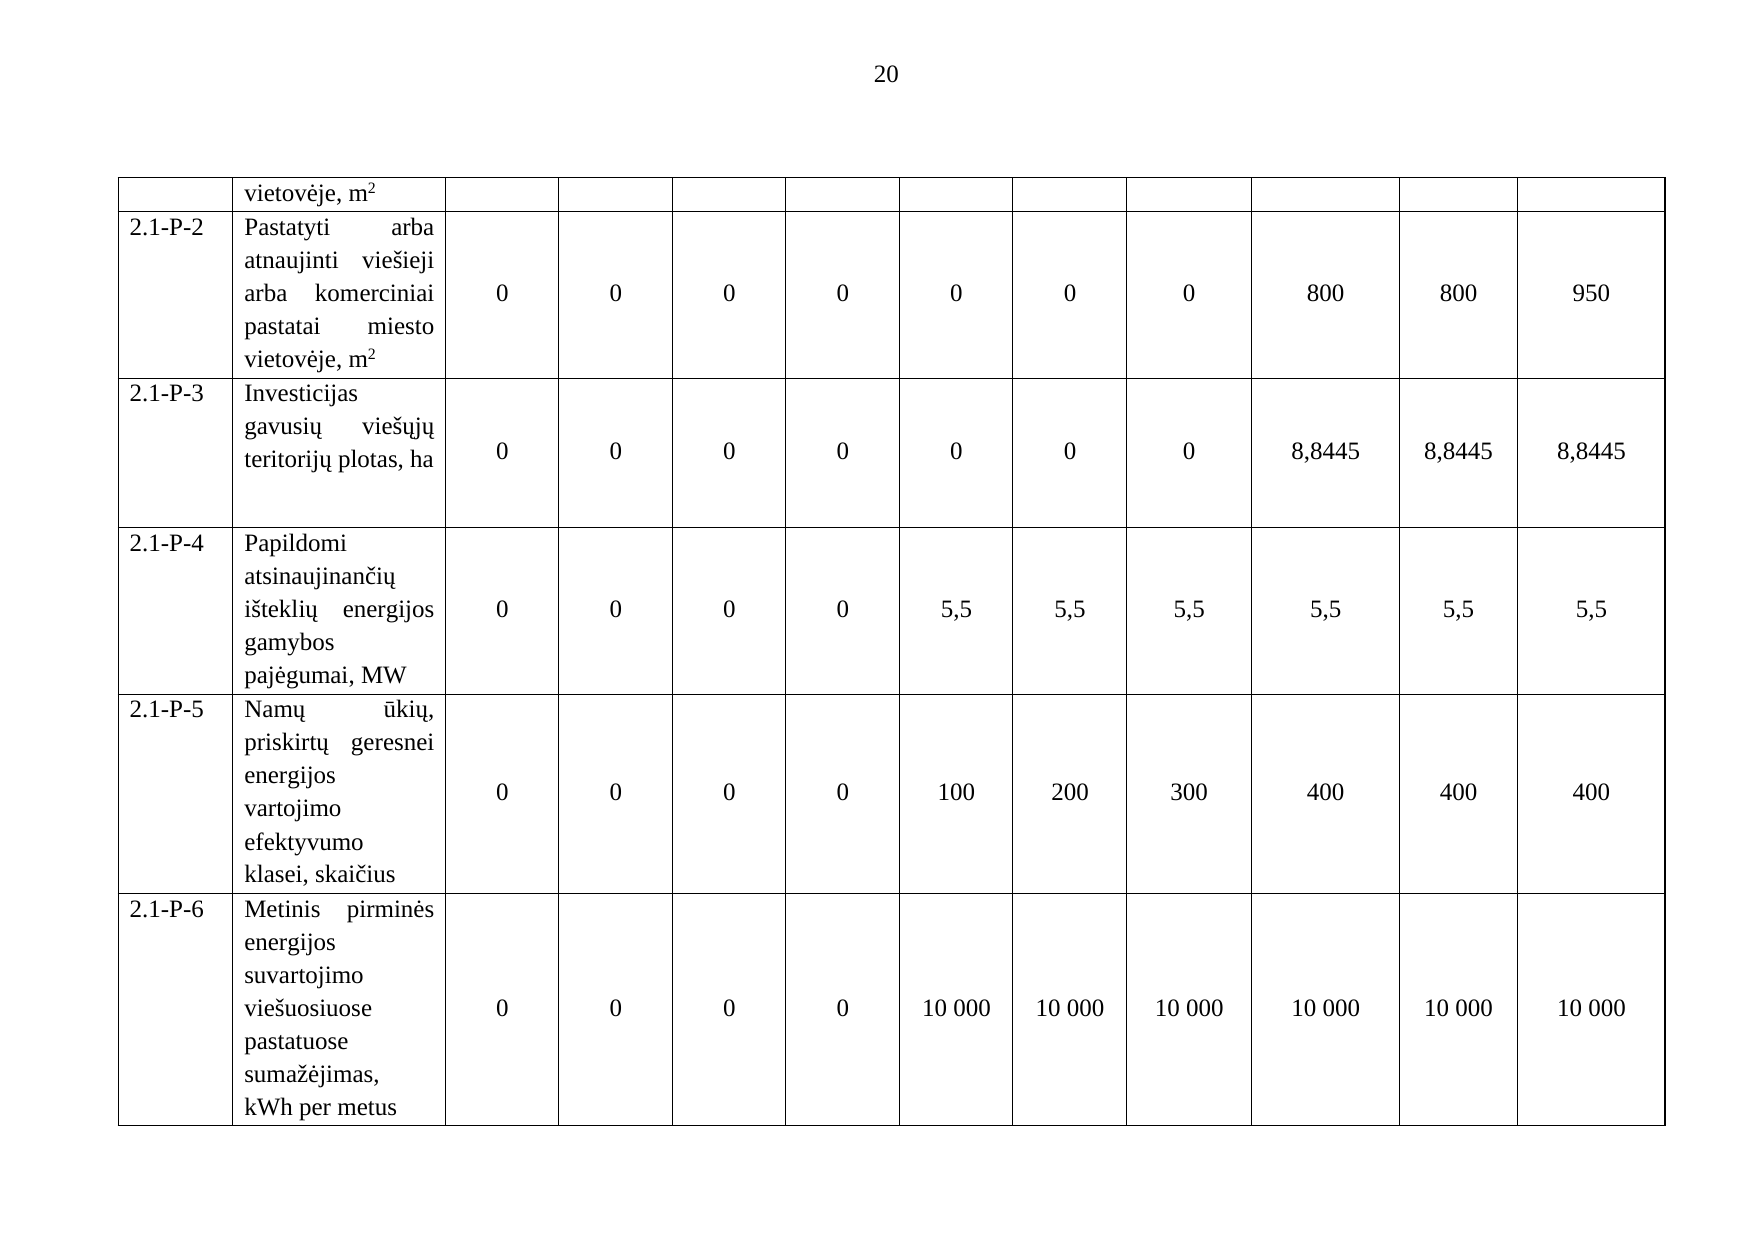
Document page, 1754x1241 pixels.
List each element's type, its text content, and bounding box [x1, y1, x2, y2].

table_cell 10 000 [1400, 894, 1517, 1125]
table_cell 2.1-P-5 [119, 695, 232, 893]
table_cell 5,5 [1013, 528, 1126, 693]
table_cell 0 [673, 528, 785, 693]
table_cell 10 000 [1252, 894, 1399, 1125]
table_cell [900, 178, 1012, 211]
table_cell 100 [900, 695, 1012, 893]
table_cell Metinis pirminės energijos suvartojimo viešuosiuose pastatuose sumažėjimas, kWh per metus [233, 894, 445, 1125]
table_cell 0 [900, 379, 1012, 527]
table_cell 0 [673, 894, 785, 1125]
table_cell 5,5 [1252, 528, 1399, 693]
table_cell [1127, 178, 1251, 211]
table_cell 0 [446, 894, 558, 1125]
table_cell 0 [673, 212, 785, 377]
table_cell [786, 178, 899, 211]
table_cell 0 [673, 695, 785, 893]
table_cell 2.1-P-3 [119, 379, 232, 527]
table_cell 0 [786, 528, 899, 693]
table_cell 0 [559, 379, 672, 527]
table_cell 0 [446, 695, 558, 893]
table_cell 10 000 [900, 894, 1012, 1125]
table_cell [1400, 178, 1517, 211]
table_cell 0 [900, 212, 1012, 377]
table_cell 5,5 [1127, 528, 1251, 693]
table_cell 300 [1127, 695, 1251, 893]
table_cell 800 [1400, 212, 1517, 377]
table_cell 0 [559, 894, 672, 1125]
table_cell 5,5 [1518, 528, 1664, 693]
table_cell 2.1-P-2 [119, 212, 232, 377]
table_cell 0 [559, 528, 672, 693]
table_cell 0 [1013, 212, 1126, 377]
table_cell vietovėje, m2 [233, 178, 445, 211]
table_cell 5,5 [900, 528, 1012, 693]
table_cell 0 [786, 212, 899, 377]
table_cell 0 [446, 212, 558, 377]
table_cell 0 [786, 379, 899, 527]
table_cell [559, 178, 672, 211]
table_cell 10 000 [1127, 894, 1251, 1125]
table_cell 0 [1013, 379, 1126, 527]
table_cell 0 [673, 379, 785, 527]
table_cell 5,5 [1400, 528, 1517, 693]
table_cell Namų ūkių, priskirtų geresnei energijos vartojimo efektyvumo klasei, skaičius [233, 695, 445, 893]
table_cell 2.1-P-6 [119, 894, 232, 1125]
table_cell [1518, 178, 1664, 211]
table_cell 10 000 [1013, 894, 1126, 1125]
table_cell 800 [1252, 212, 1399, 377]
table_cell 0 [1127, 379, 1251, 527]
table_cell 400 [1518, 695, 1664, 893]
table_cell 8,8445 [1518, 379, 1664, 527]
table_cell 0 [1127, 212, 1251, 377]
table_cell 2.1-P-4 [119, 528, 232, 693]
table_cell [446, 178, 558, 211]
table_cell 10 000 [1518, 894, 1664, 1125]
table_cell [119, 178, 232, 211]
table_cell 950 [1518, 212, 1664, 377]
table_cell [1252, 178, 1399, 211]
table_cell Pastatyti arba atnaujinti viešieji arba komerciniai pastatai miesto vietovėje, m2 [233, 212, 445, 377]
table_cell Investicijas gavusių viešųjų teritorijų plotas, ha [233, 379, 445, 527]
table_cell [1013, 178, 1126, 211]
table_cell 0 [559, 212, 672, 377]
table_cell 0 [786, 695, 899, 893]
table_cell 400 [1252, 695, 1399, 893]
table_cell 0 [446, 528, 558, 693]
table_cell 0 [559, 695, 672, 893]
table_cell [673, 178, 785, 211]
table_cell 8,8445 [1252, 379, 1399, 527]
table_cell 0 [446, 379, 558, 527]
table_cell 8,8445 [1400, 379, 1517, 527]
table_cell Papildomi atsinaujinančių išteklių energijos gamybos pajėgumai, MW [233, 528, 445, 693]
table_cell 400 [1400, 695, 1517, 893]
table_cell 0 [786, 894, 899, 1125]
table_cell 200 [1013, 695, 1126, 893]
